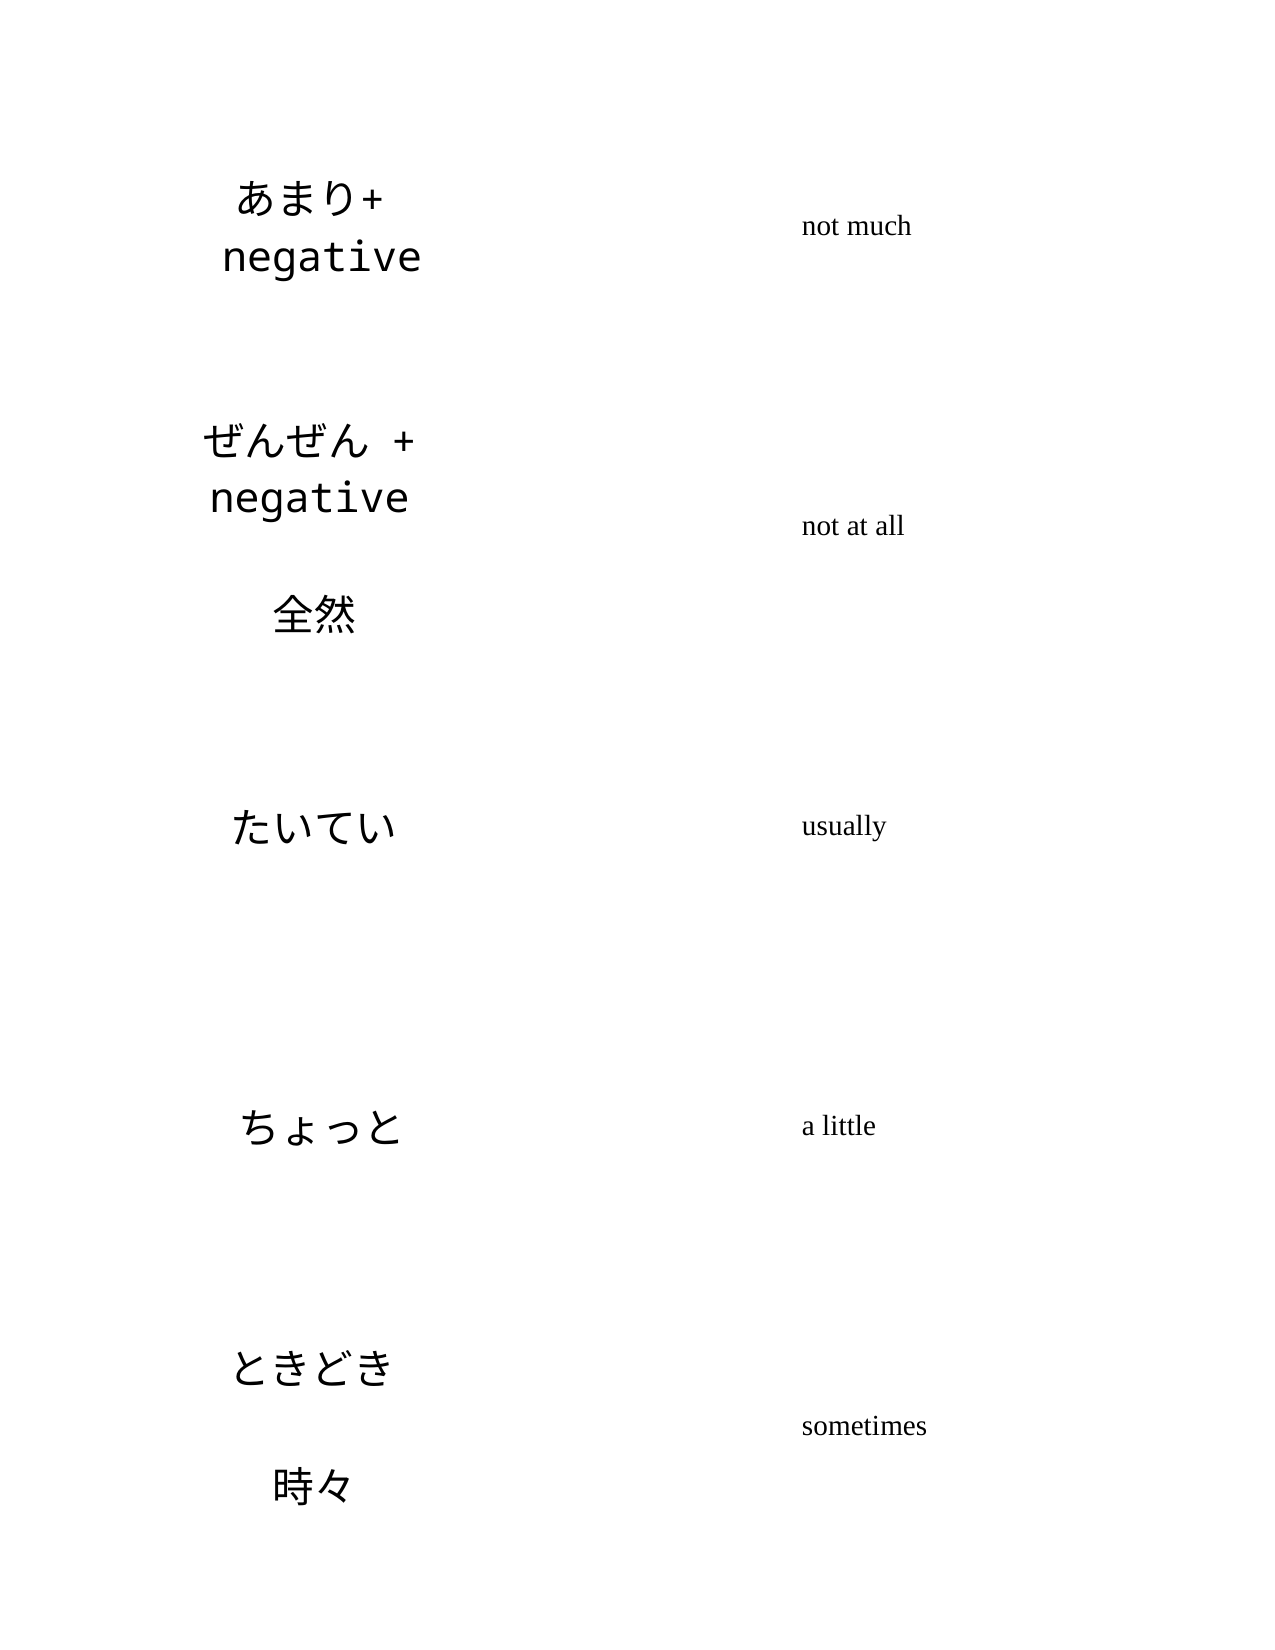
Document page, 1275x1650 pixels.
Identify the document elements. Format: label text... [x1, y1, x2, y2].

table_cell [622, 375, 650, 675]
table_header あまり+ negative [22, 75, 622, 375]
table_header not much [650, 75, 1250, 375]
table_cell not at all [650, 375, 1250, 675]
table_cell ちょっと [22, 975, 622, 1275]
table_cell usually [650, 675, 1250, 975]
table_cell sometimes [650, 1275, 1250, 1575]
table_cell [622, 1275, 650, 1575]
table_cell a little [650, 975, 1250, 1275]
table_cell たいてい [22, 675, 622, 975]
table_cell ときどき 時々 [22, 1275, 622, 1575]
table_header [622, 75, 650, 375]
table_cell ぜんぜん + negative 全然 [22, 375, 622, 675]
table_cell [622, 975, 650, 1275]
table_cell [622, 675, 650, 975]
